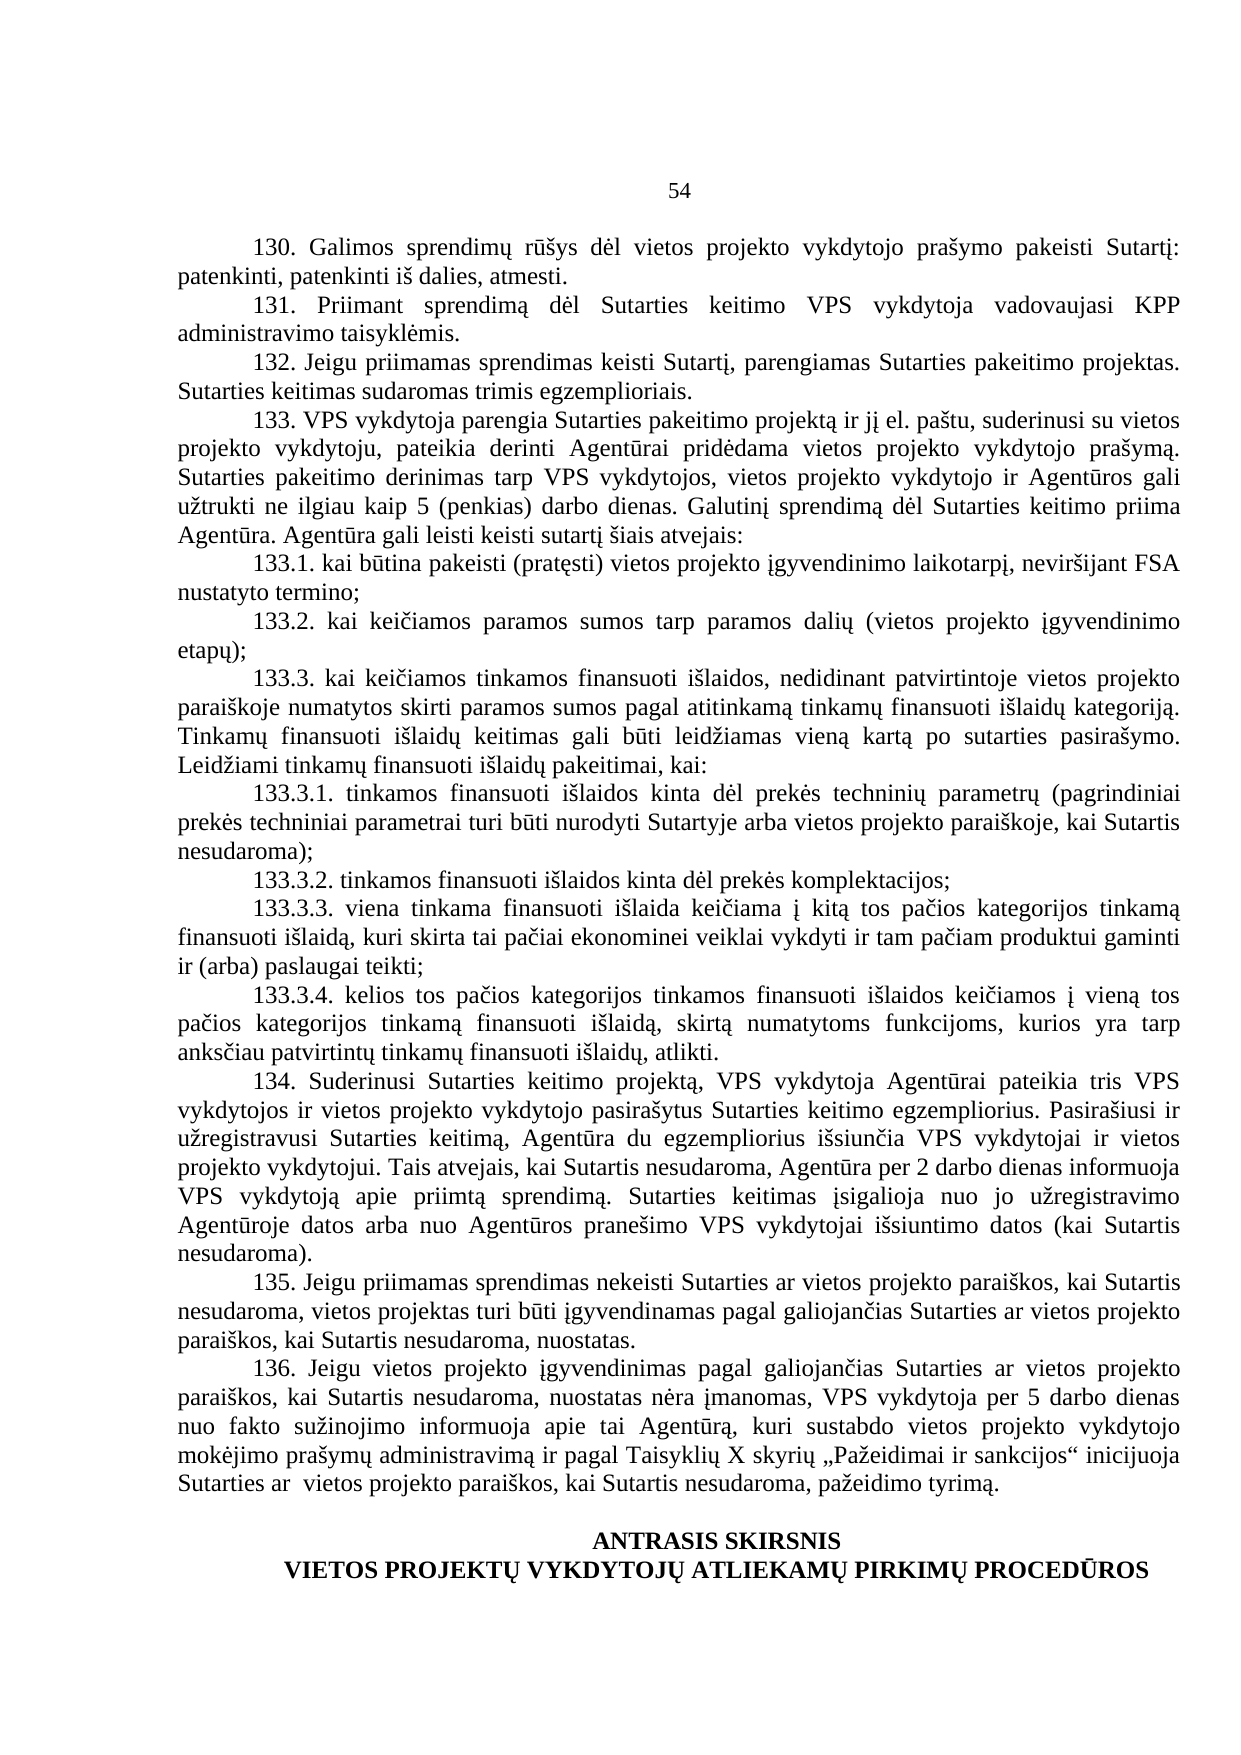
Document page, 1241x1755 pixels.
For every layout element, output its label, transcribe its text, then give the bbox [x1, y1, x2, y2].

text 133. VPS vykdytoja parengia Sutarties pakeitimo projektą ir jį el. paštu, suderinusi su vietos projekto vykdytoju, pateikia derinti Agentūrai pridėdama vietos projekto vykdytojo prašymą. Sutarties pakeitimo derinimas tarp VPS vykdytojos, vietos projekto vykdytojo ir Agentūros gali užtrukti ne ilgiau kaip 5 (penkias) darbo dienas. Galutinį sprendimą dėl Sutarties keitimo priima Agentūra. Agentūra gali leisti keisti sutartį šiais atvejais: [177, 405, 1181, 548]
text 136. Jeigu vietos projekto įgyvendinimas pagal galiojančias Sutarties ar vietos projekto paraiškos, kai Sutartis nesudaroma, nuostatas nėra įmanomas, VPS vykdytoja per 5 darbo dienas nuo fakto sužinojimo informuoja apie tai Agentūrą, kuri sustabdo vietos projekto vykdytojo mokėjimo prašymų administravimą ir pagal Taisyklių X skyrių „Pažeidimai ir sankcijos“ inicijuoja Sutarties ar vietos projekto paraiškos, kai Sutartis nesudaroma, pažeidimo tyrimą. [177, 1353, 1181, 1497]
text 133.1. kai būtina pakeisti (pratęsti) vietos projekto įgyvendinimo laikotarpį, neviršijant FSA nustatyto termino; [177, 548, 1181, 606]
text 133.3.1. tinkamos finansuoti išlaidos kinta dėl prekės techninių parametrų (pagrindiniai prekės techniniai parametrai turi būti nurodyti Sutartyje arba vietos projekto paraiškoje, kai Sutartis nesudaroma); [177, 778, 1181, 865]
text VIETOS PROJEKTŲ VYKDYTOJŲ ATLIEKAMŲ PIRKIMŲ PROCEDŪROS [177, 1555, 1181, 1583]
text 133.3.2. tinkamos finansuoti išlaidos kinta dėl prekės komplektacijos; [177, 865, 1181, 893]
text 133.2. kai keičiamos paramos sumos tarp paramos dalių (vietos projekto įgyvendinimo etapų); [177, 606, 1181, 663]
text ANTRASIS SKIRSNIS [177, 1526, 1181, 1555]
text 134. Suderinusi Sutarties keitimo projektą, VPS vykdytoja Agentūrai pateikia tris VPS vykdytojos ir vietos projekto vykdytojo pasirašytus Sutarties keitimo egzempliorius. Pasirašiusi ir užregistravusi Sutarties keitimą, Agentūra du egzempliorius išsiunčia VPS vykdytojai ir vietos projekto vykdytojui. Tais atvejais, kai Sutartis nesudaroma, Agentūra per 2 darbo dienas informuoja VPS vykdytoją apie priimtą sprendimą. Sutarties keitimas įsigalioja nuo jo užregistravimo Agentūroje datos arba nuo Agentūros pranešimo VPS vykdytojai išsiuntimo datos (kai Sutartis nesudaroma). [177, 1066, 1181, 1267]
text 133.3. kai keičiamos tinkamos finansuoti išlaidos, nedidinant patvirtintoje vietos projekto paraiškoje numatytos skirti paramos sumos pagal atitinkamą tinkamų finansuoti išlaidų kategoriją. Tinkamų finansuoti išlaidų keitimas gali būti leidžiamas vieną kartą po sutarties pasirašymo. Leidžiami tinkamų finansuoti išlaidų pakeitimai, kai: [177, 663, 1181, 778]
text 131. Priimant sprendimą dėl Sutarties keitimo VPS vykdytoja vadovaujasi KPP administravimo taisyklėmis. [177, 290, 1181, 347]
text 132. Jeigu priimamas sprendimas keisti Sutartį, parengiamas Sutarties pakeitimo projektas. Sutarties keitimas sudaromas trimis egzemplioriais. [177, 347, 1181, 405]
text 135. Jeigu priimamas sprendimas nekeisti Sutarties ar vietos projekto paraiškos, kai Sutartis nesudaroma, vietos projektas turi būti įgyvendinamas pagal galiojančias Sutarties ar vietos projekto paraiškos, kai Sutartis nesudaroma, nuostatas. [177, 1267, 1181, 1353]
text 130. Galimos sprendimų rūšys dėl vietos projekto vykdytojo prašymo pakeisti Sutartį: patenkinti, patenkinti iš dalies, atmesti. [177, 232, 1181, 290]
text 133.3.4. kelios tos pačios kategorijos tinkamos finansuoti išlaidos keičiamos į vieną tos pačios kategorijos tinkamą finansuoti išlaidą, skirtą numatytoms funkcijoms, kurios yra tarp anksčiau patvirtintų tinkamų finansuoti išlaidų, atlikti. [177, 980, 1181, 1066]
text 133.3.3. viena tinkama finansuoti išlaida keičiama į kitą tos pačios kategorijos tinkamą finansuoti išlaidą, kuri skirta tai pačiai ekonominei veiklai vykdyti ir tam pačiam produktui gaminti ir (arba) paslaugai teikti; [177, 893, 1181, 980]
